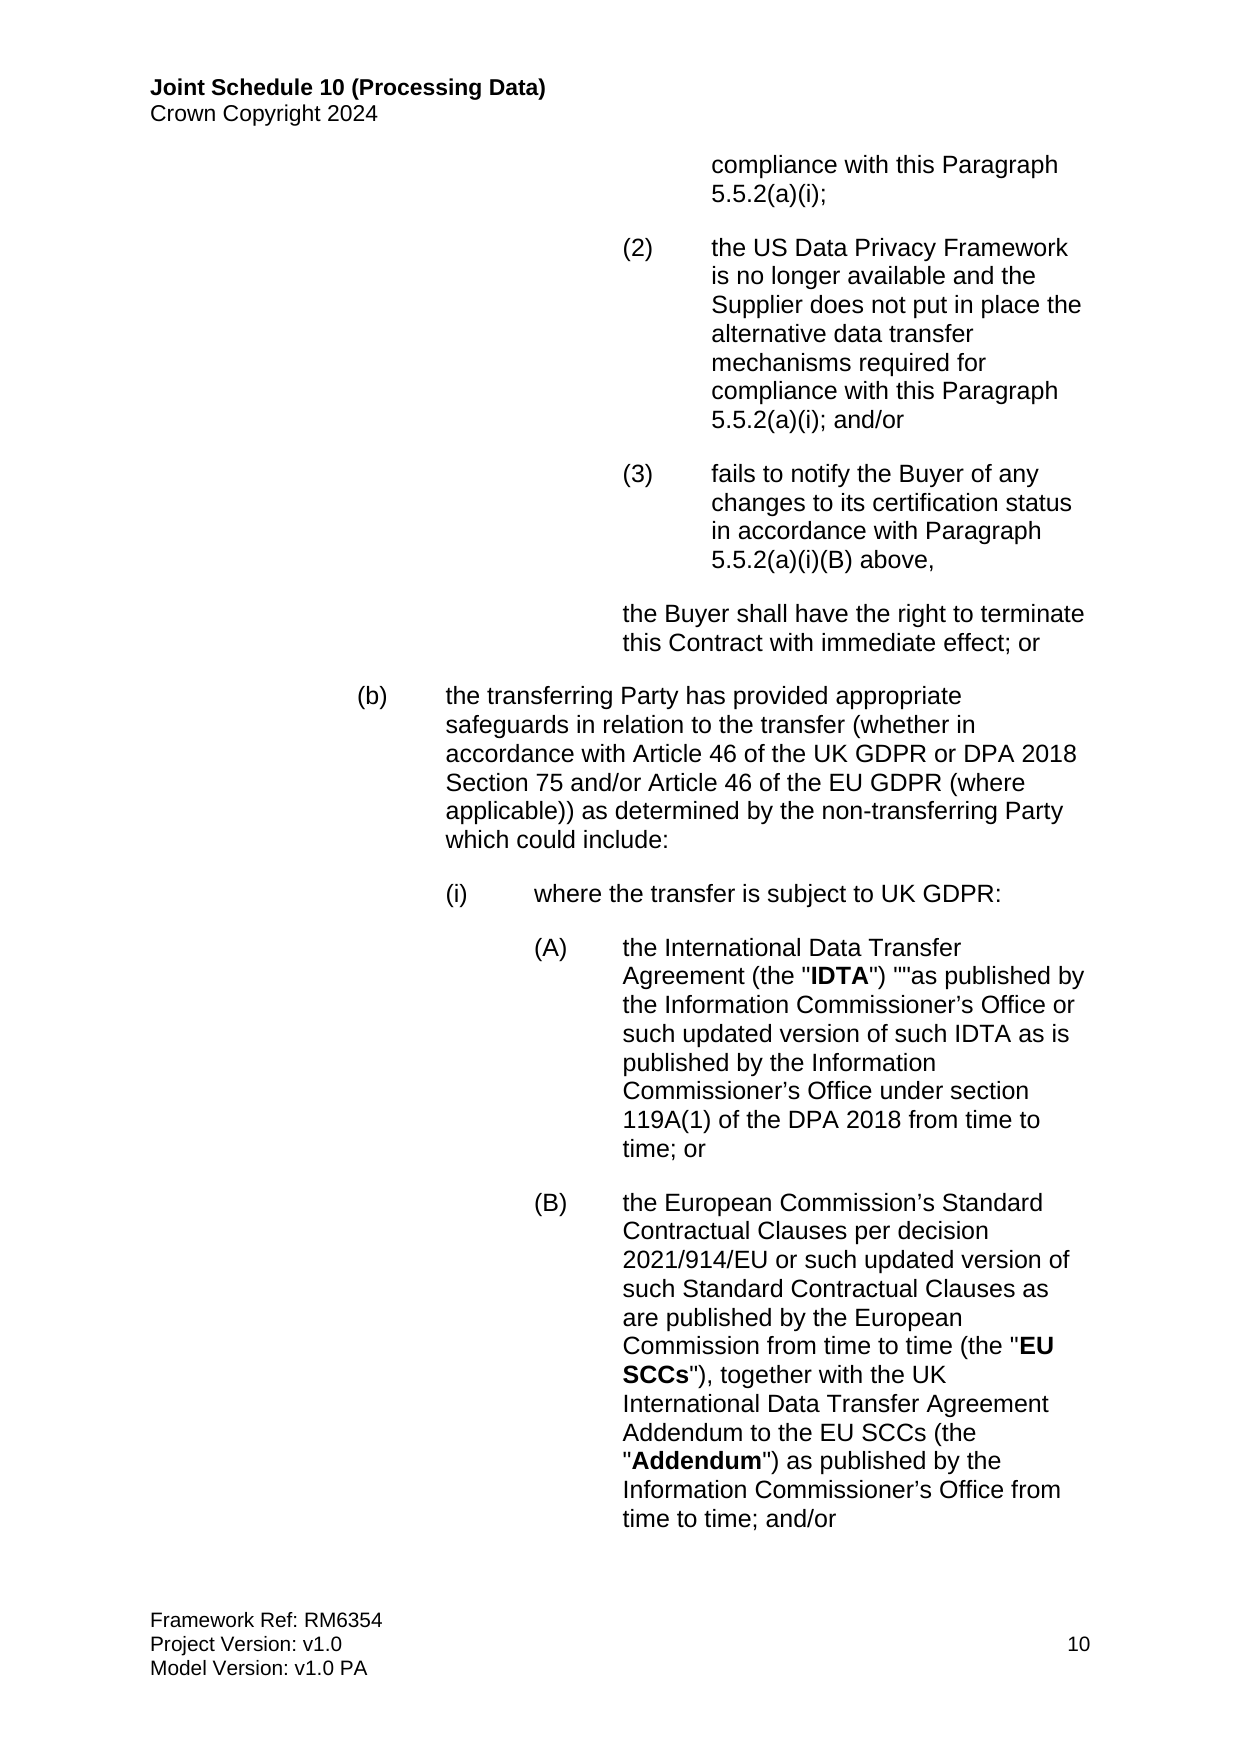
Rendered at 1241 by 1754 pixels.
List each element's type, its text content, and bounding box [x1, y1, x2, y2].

list the transferring Party has provided appropriate safeguards in relation to the transfer (whether in accordance with Article 46 of the UK GDPR or DPA 2018 Section 75 and/or Article 46 of the EU GDPR (where applicable)) as determined by the non-transferring Party which could include: [357, 681, 1090, 854]
list the International Data Transfer Agreement (the "IDTA") ""as published by the Information Commissioner’s Office or such updated version of such IDTA as is published by the Information Commissioner’s Office under section 119A(1) of the DPA 2018 from time to time; or [534, 932, 1090, 1162]
list compliance with this Paragraph 5.5.2(a)(i); [622, 150, 1090, 207]
list the US Data Privacy Framework is no longer available and the Supplier does not put in place the alternative data transfer mechanisms required for compliance with this Paragraph 5.5.2(a)(i); and/or [622, 232, 1090, 434]
list fails to notify the Buyer of any changes to its certification status in accordance with Paragraph 5.5.2(a)(i)(B) above, [622, 459, 1090, 574]
list where the transfer is subject to UK GDPR: [445, 879, 1090, 907]
text the Buyer shall have the right to terminate this Contract with immediate effect; or [622, 599, 1090, 656]
list the European Commission’s Standard Contractual Clauses per decision 2021/914/EU or such updated version of such Standard Contractual Clauses as are published by the European Commission from time to time (the "EU SCCs"), together with the UK International Data Transfer Agreement Addendum to the EU SCCs (the "Addendum") as published by the Information Commissioner’s Office from time to time; and/or [534, 1187, 1090, 1532]
